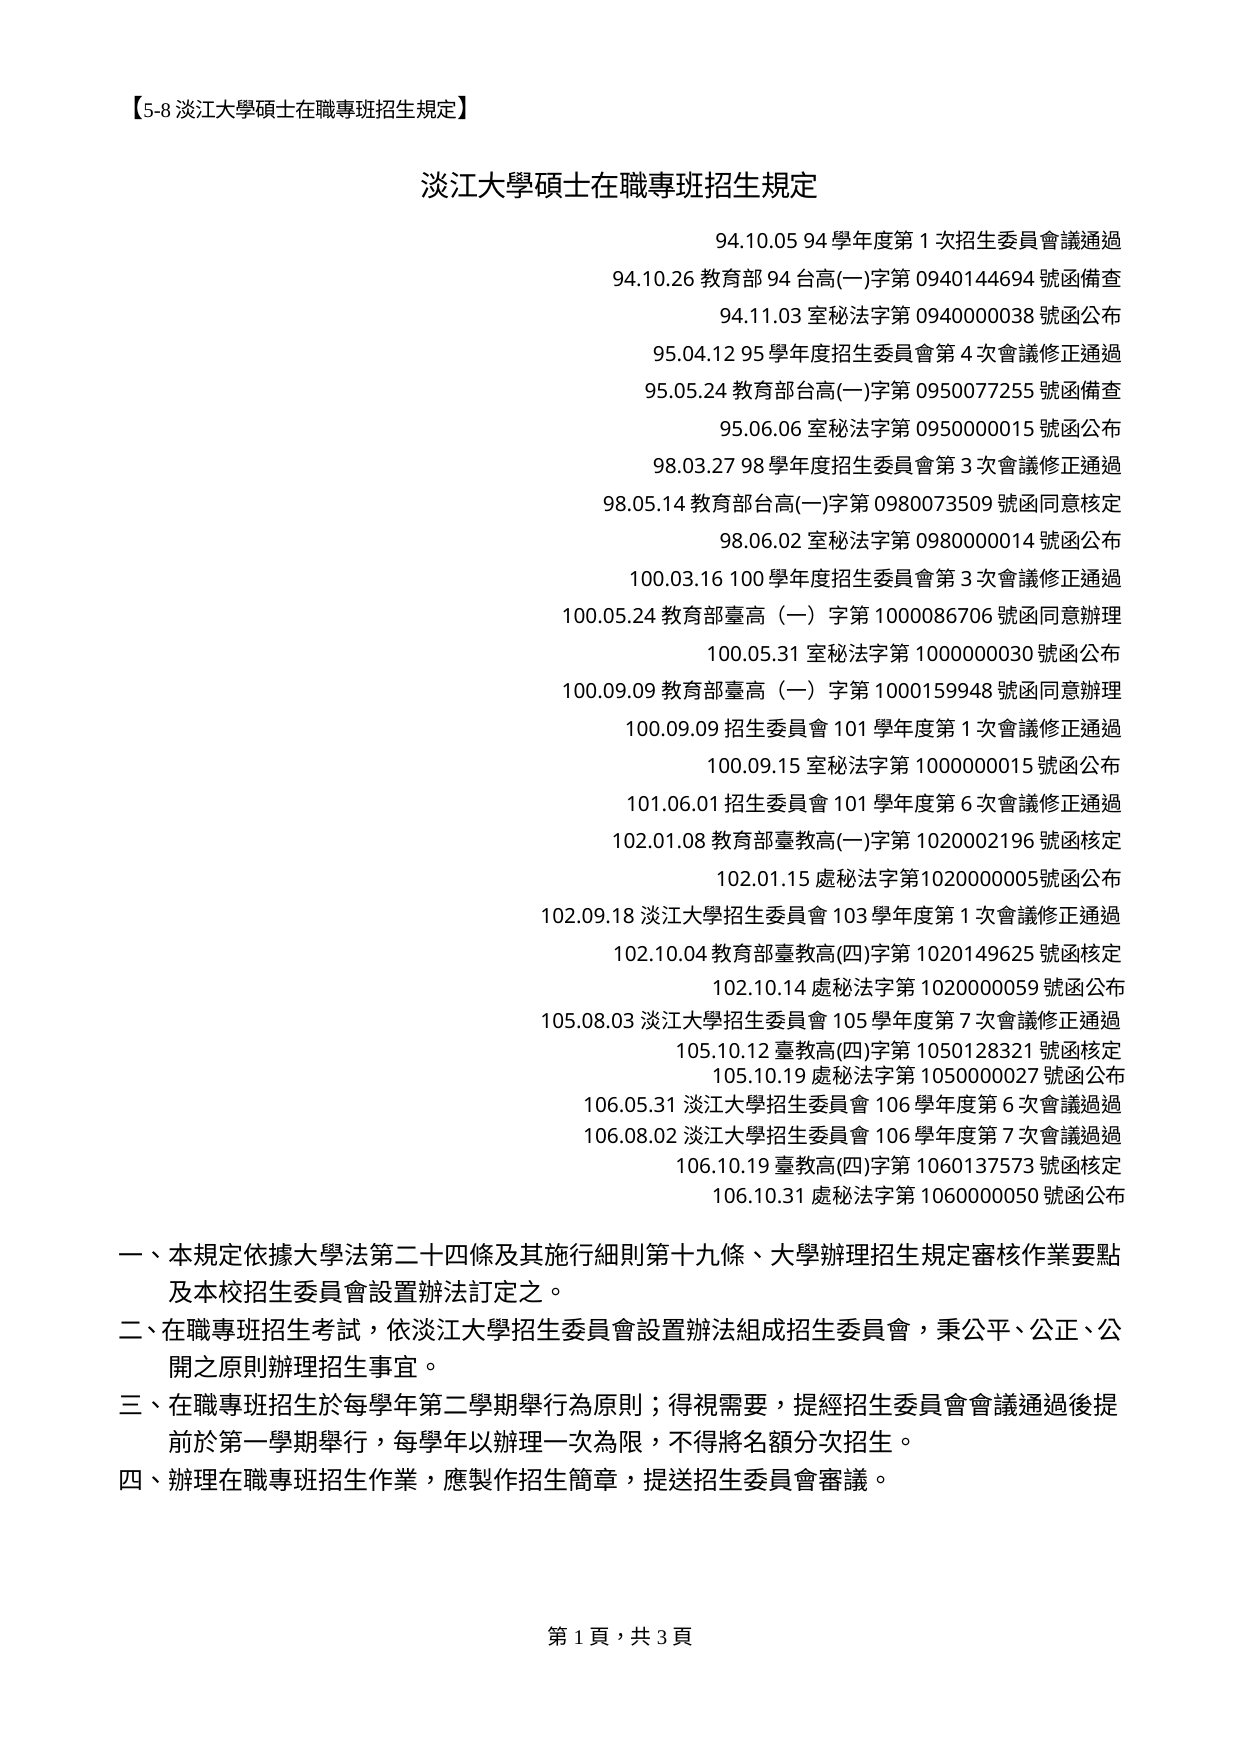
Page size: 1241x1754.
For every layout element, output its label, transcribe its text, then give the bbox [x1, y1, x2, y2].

text 106.10.31 處秘法字第1060000050號函公布 [118, 1179, 1126, 1210]
text 四、辦理在職專班招生作業，應製作招生簡章，提送招生委員會審議。 [118, 1460, 1122, 1497]
text 98.03.27 98學年度招生委員會第3次會議修正通過 [105, 446, 1122, 483]
text 100.09.09 招生委員會101學年度第1次會議修正通過 [118, 708, 1122, 746]
text 100.05.31 室秘法字第1000000030號函公布 [118, 633, 1121, 671]
text 106.10.19臺教高(四)字第1060137573號函核定 [146, 1149, 1122, 1179]
text 三、在職專班招生於每學年第二學期舉行為原則；得視需要，提經招生委員會會議通過後提前於第一學期舉行，每學年以辦理一次為限，不得將名額分次招生。 [118, 1385, 1122, 1460]
text 105.10.12臺教高(四)字第1050128321號函核定 [146, 1038, 1122, 1063]
text 二、在職專班招生考試，依淡江大學招生委員會設置辦法組成招生委員會，秉公平、公正、公開之原則辦理招生事宜。 [118, 1310, 1122, 1385]
text 105.10.19 處秘法字第1050000027號函公布 [118, 1063, 1126, 1088]
text 100.05.24 教育部臺高（一）字第1000086706號函同意辦理 [118, 596, 1122, 633]
text 100.09.15 室秘法字第1000000015號函公布 [118, 746, 1121, 783]
text 一、本規定依據大學法第二十四條及其施行細則第十九條、大學辦理招生規定審核作業要點及本校招生委員會設置辦法訂定之。 [118, 1235, 1122, 1310]
text 102.01.08 教育部臺教高(一)字第1020002196號函核定 [105, 821, 1122, 858]
text 95.04.12 95學年度招生委員會第4次會議修正通過 [118, 333, 1122, 371]
text 106.05.31 淡江大學招生委員會106學年度第6次會議過過 [146, 1088, 1122, 1119]
text 105.08.03 淡江大學招生委員會105學年度第7次會議修正通過 [118, 1001, 1121, 1038]
text 102.10.04教育部臺教高(四)字第1020149625號函核定 [118, 933, 1122, 971]
text 100.03.16 100學年度招生委員會第3次會議修正通過 [105, 558, 1122, 596]
text 102.01.15 處秘法字第1020000005號函公布 [118, 858, 1122, 896]
text 100.09.09 教育部臺高（一）字第1000159948號函同意辦理 [118, 671, 1122, 708]
text 98.06.02 室秘法字第0980000014號函公布 [118, 521, 1122, 558]
text 95.06.06 室秘法字第0950000015號函公布 [118, 408, 1122, 446]
text 106.08.02 淡江大學招生委員會106學年度第7次會議過過 [146, 1119, 1122, 1149]
text 102.10.14 處秘法字第1020000059號函公布 [118, 971, 1126, 1001]
text 94.10.26 教育部94台高(一)字第0940144694號函備查 [118, 258, 1122, 296]
text 94.11.03 室秘法字第0940000038號函公布 [118, 296, 1122, 333]
text 淡江大學碩士在職專班招生規定 [118, 146, 1122, 221]
text 95.05.24 教育部台高(一)字第0950077255號函備查 [118, 371, 1122, 408]
text 94.10.05 94學年度第1次招生委員會議通過 [118, 221, 1122, 258]
text 101.06.01招生委員會101學年度第6次會議修正通過 [105, 783, 1122, 821]
text 102.09.18 淡江大學招生委員會103學年度第1次會議修正通過 [118, 896, 1121, 933]
text 98.05.14 教育部台高(一)字第0980073509號函同意核定 [118, 483, 1122, 521]
